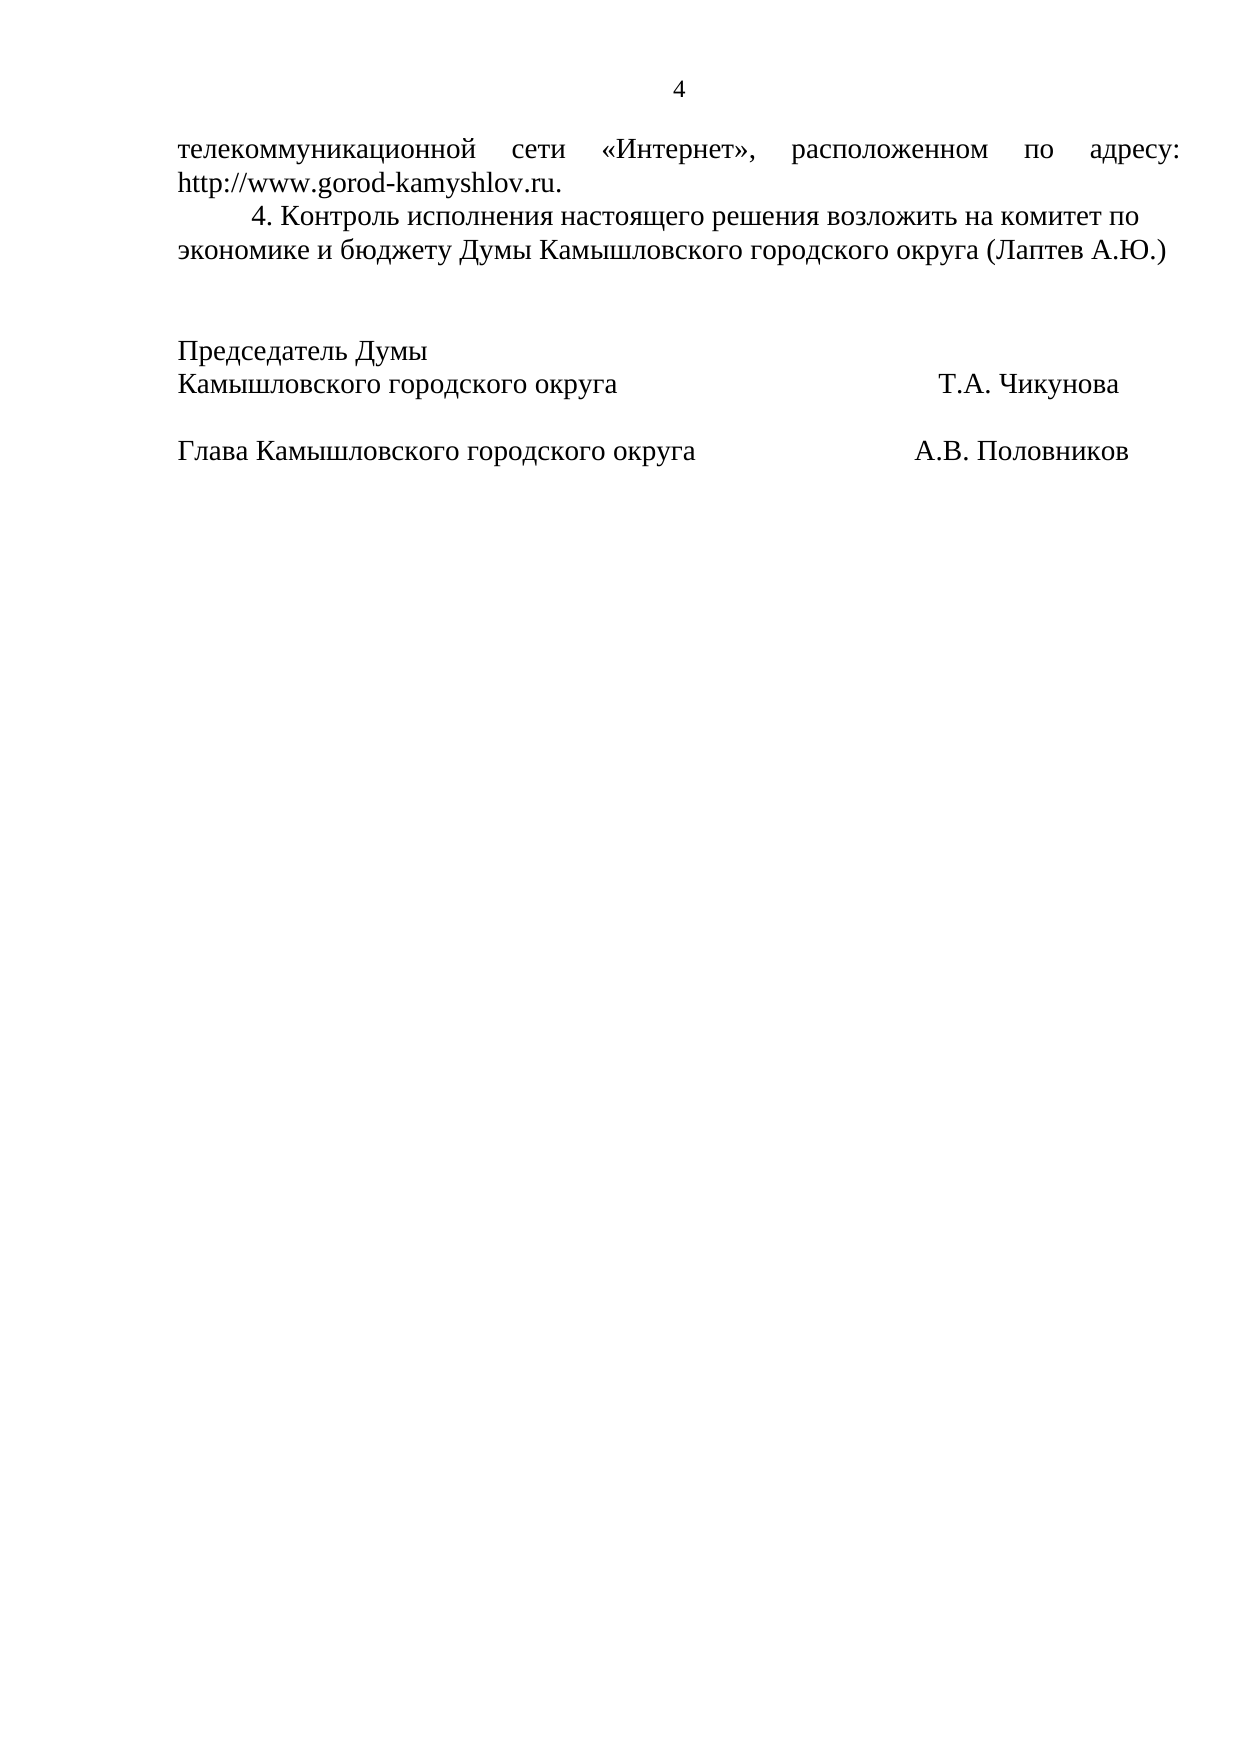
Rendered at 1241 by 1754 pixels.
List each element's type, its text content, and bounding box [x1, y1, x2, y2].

text 4. Контроль исполнения настоящего решения возложить на комитет по [177, 198, 1181, 232]
text экономике и бюджету Думы Камышловского городского округа (Лаптев А.Ю.) [177, 232, 1181, 266]
text Председатель Думы [177, 333, 1181, 366]
text телекоммуникационной сети «Интернет», расположенном по адресу: http://www.gorod-kamyshlov.ru. [177, 131, 1181, 198]
text Глава Камышловского городского округа А.В. Половников [177, 433, 1181, 467]
text Камышловского городского округа Т.А. Чикунова [177, 366, 1181, 400]
